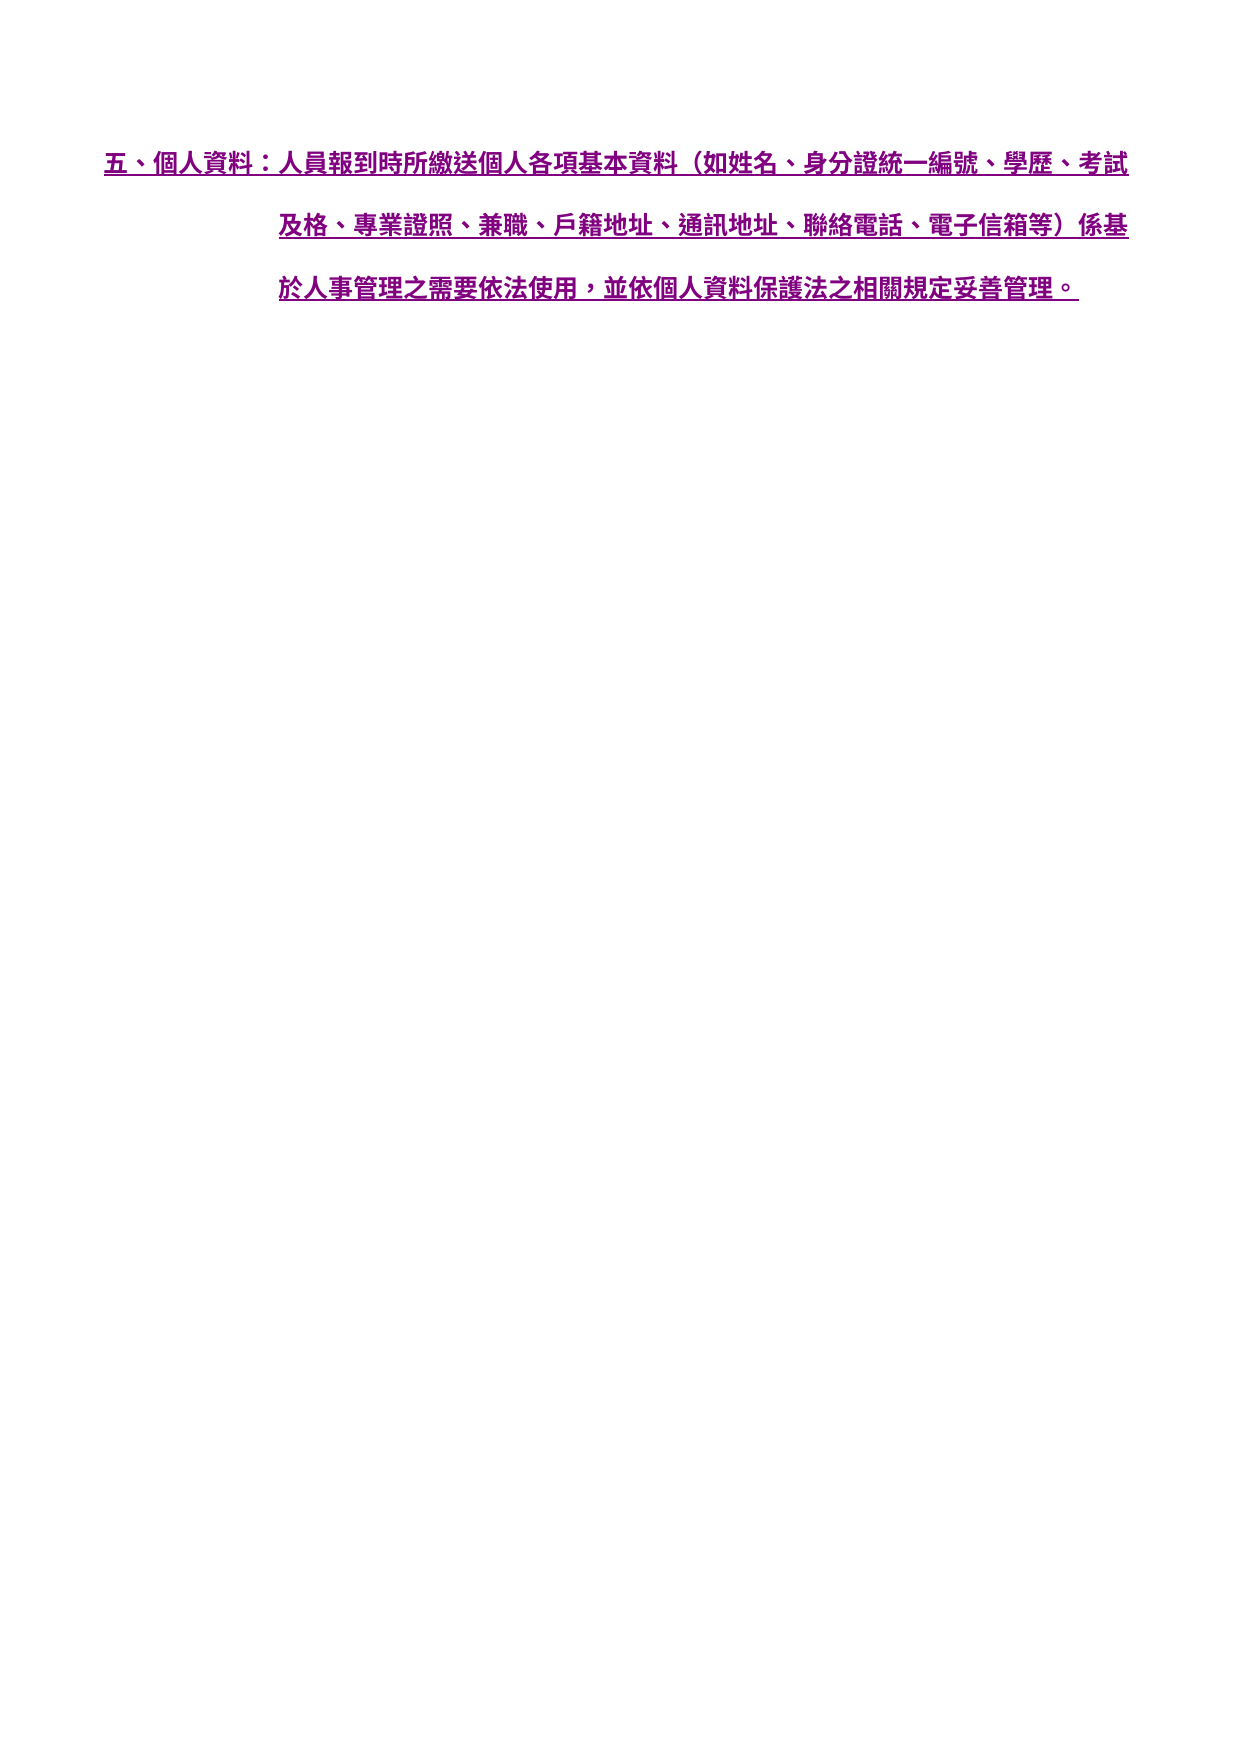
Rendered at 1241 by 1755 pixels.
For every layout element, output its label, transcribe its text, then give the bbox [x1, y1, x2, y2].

text 五、個人資料：人員報到時所繳送個人各項基本資料（如姓名、身分證統一編號、學歷、考試及格、專業證照、兼職、戶籍地址、通訊地址、聯絡電話、電子信箱等）係基於人事管理之需要依法使用，並依個人資料保護法之相關規定妥善管理。 [103, 120, 1152, 307]
